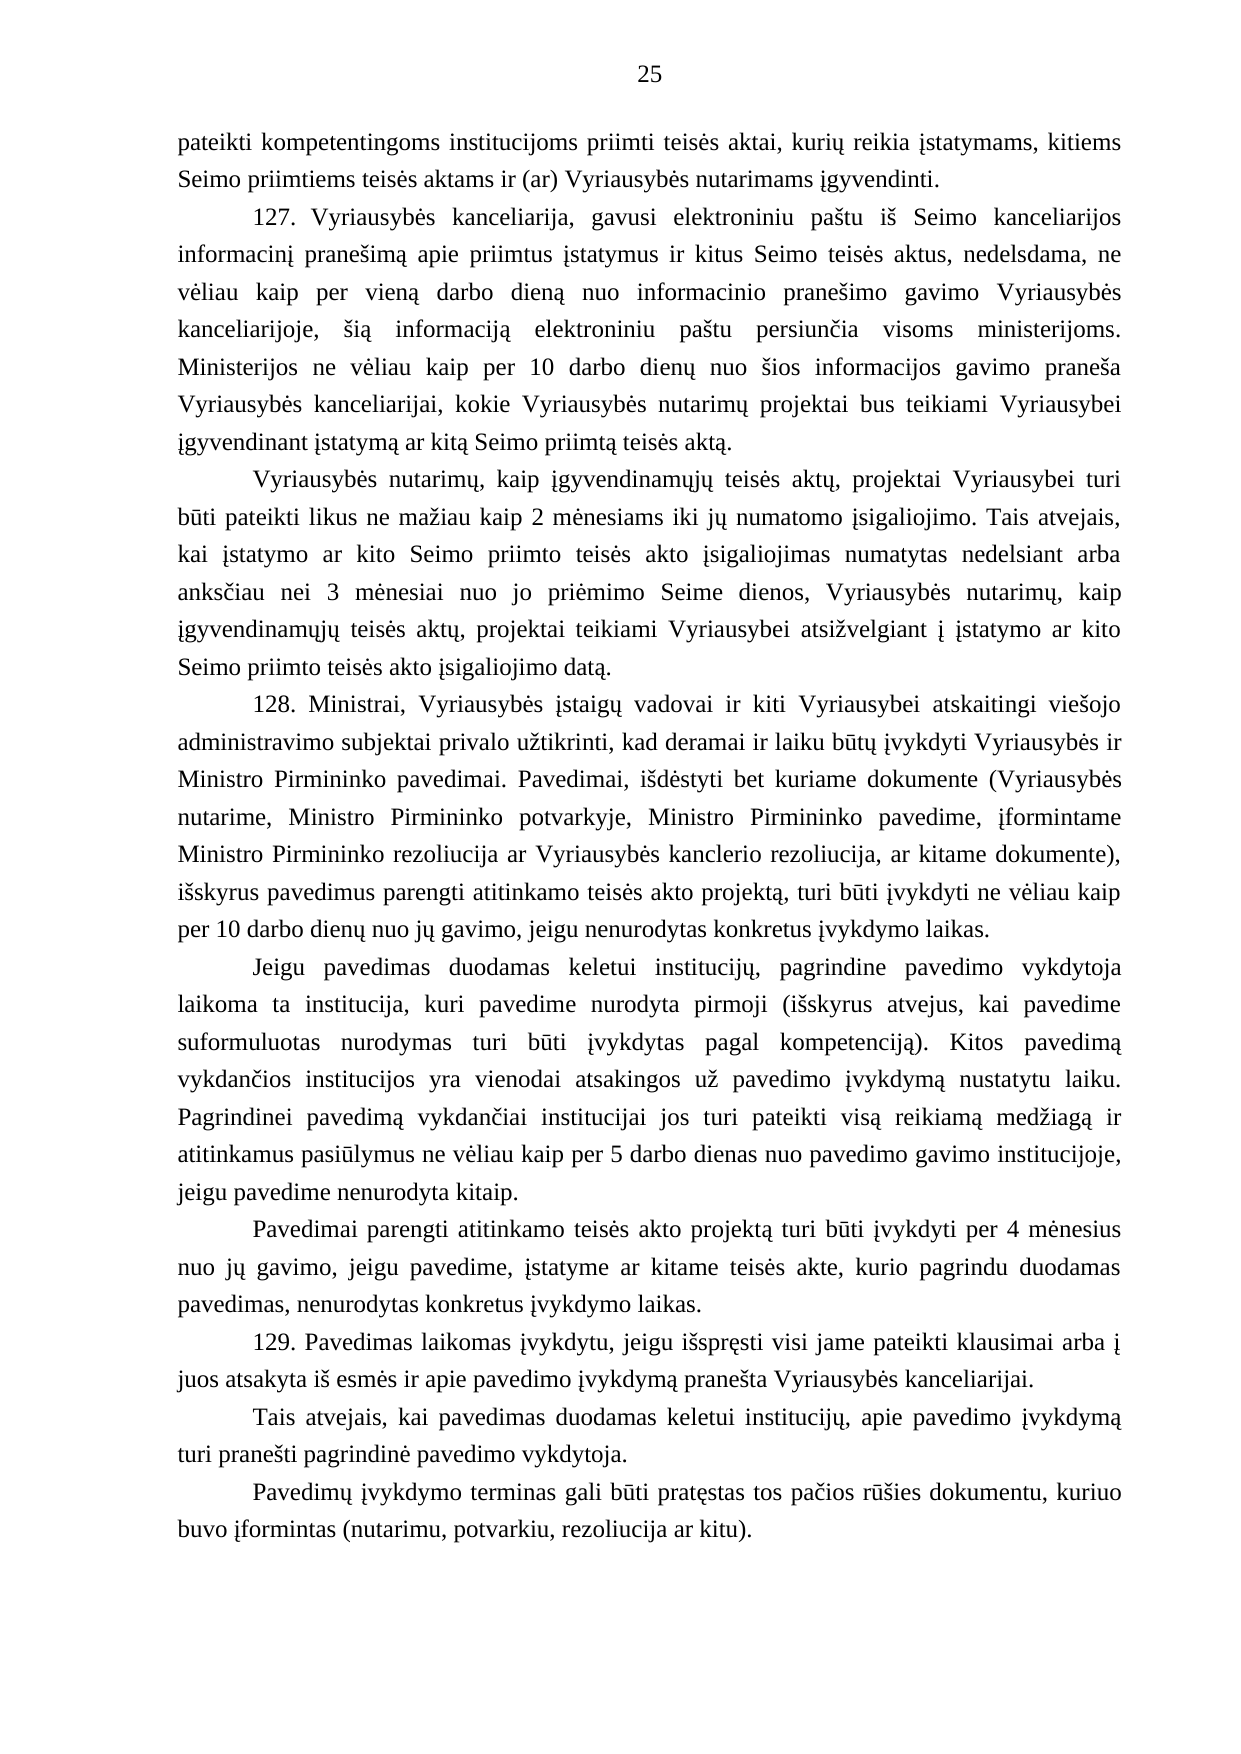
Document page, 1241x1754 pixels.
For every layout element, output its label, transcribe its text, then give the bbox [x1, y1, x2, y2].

text pateikti kompetentingoms institucijoms priimti teisės aktai, kurių reikia įstatymams, kitiems Seimo priimtiems teisės aktams ir (ar) Vyriausybės nutarimams įgyvendinti. [177, 118, 1122, 193]
text Pavedimų įvykdymo terminas gali būti pratęstas tos pačios rūšies dokumentu, kuriuo buvo įformintas (nutarimu, potvarkiu, rezoliucija ar kitu). [177, 1468, 1122, 1543]
text Pavedimai parengti atitinkamo teisės akto projektą turi būti įvykdyti per 4 mėnesius nuo jų gavimo, jeigu pavedime, įstatyme ar kitame teisės akte, kurio pagrindu duodamas pavedimas, nenurodytas konkretus įvykdymo laikas. [177, 1206, 1122, 1318]
text 129. Pavedimas laikomas įvykdytu, jeigu išspręsti visi jame pateikti klausimai arba į juos atsakyta iš esmės ir apie pavedimo įvykdymą pranešta Vyriausybės kanceliarijai. [177, 1318, 1122, 1393]
text Jeigu pavedimas duodamas keletui institucijų, pagrindine pavedimo vykdytoja laikoma ta institucija, kuri pavedime nurodyta pirmoji (išskyrus atvejus, kai pavedime suformuluotas nurodymas turi būti įvykdytas pagal kompetenciją). Kitos pavedimą vykdančios institucijos yra vienodai atsakingos už pavedimo įvykdymą nustatytu laiku. Pagrindinei pavedimą vykdančiai institucijai jos turi pateikti visą reikiamą medžiagą ir atitinkamus pasiūlymus ne vėliau kaip per 5 darbo dienas nuo pavedimo gavimo institucijoje, jeigu pavedime nenurodyta kitaip. [177, 943, 1122, 1206]
text 128. Ministrai, Vyriausybės įstaigų vadovai ir kiti Vyriausybei atskaitingi viešojo administravimo subjektai privalo užtikrinti, kad deramai ir laiku būtų įvykdyti Vyriausybės ir Ministro Pirmininko pavedimai. Pavedimai, išdėstyti bet kuriame dokumente (Vyriausybės nutarime, Ministro Pirmininko potvarkyje, Ministro Pirmininko pavedime, įformintame Ministro Pirmininko rezoliucija ar Vyriausybės kanclerio rezoliucija, ar kitame dokumente), išskyrus pavedimus parengti atitinkamo teisės akto projektą, turi būti įvykdyti ne vėliau kaip per 10 darbo dienų nuo jų gavimo, jeigu nenurodytas konkretus įvykdymo laikas. [177, 681, 1122, 943]
text Tais atvejais, kai pavedimas duodamas keletui institucijų, apie pavedimo įvykdymą turi pranešti pagrindinė pavedimo vykdytoja. [177, 1393, 1122, 1468]
text 127. Vyriausybės kanceliarija, gavusi elektroniniu paštu iš Seimo kanceliarijos informacinį pranešimą apie priimtus įstatymus ir kitus Seimo teisės aktus, nedelsdama, ne vėliau kaip per vieną darbo dieną nuo informacinio pranešimo gavimo Vyriausybės kanceliarijoje, šią informaciją elektroniniu paštu persiunčia visoms ministerijoms. Ministerijos ne vėliau kaip per 10 darbo dienų nuo šios informacijos gavimo praneša Vyriausybės kanceliarijai, kokie Vyriausybės nutarimų projektai bus teikiami Vyriausybei įgyvendinant įstatymą ar kitą Seimo priimtą teisės aktą. [177, 193, 1122, 456]
text Vyriausybės nutarimų, kaip įgyvendinamųjų teisės aktų, projektai Vyriausybei turi būti pateikti likus ne mažiau kaip 2 mėnesiams iki jų numatomo įsigaliojimo. Tais atvejais, kai įstatymo ar kito Seimo priimto teisės akto įsigaliojimas numatytas nedelsiant arba anksčiau nei 3 mėnesiai nuo jo priėmimo Seime dienos, Vyriausybės nutarimų, kaip įgyvendinamųjų teisės aktų, projektai teikiami Vyriausybei atsižvelgiant į įstatymo ar kito Seimo priimto teisės akto įsigaliojimo datą. [177, 456, 1122, 681]
